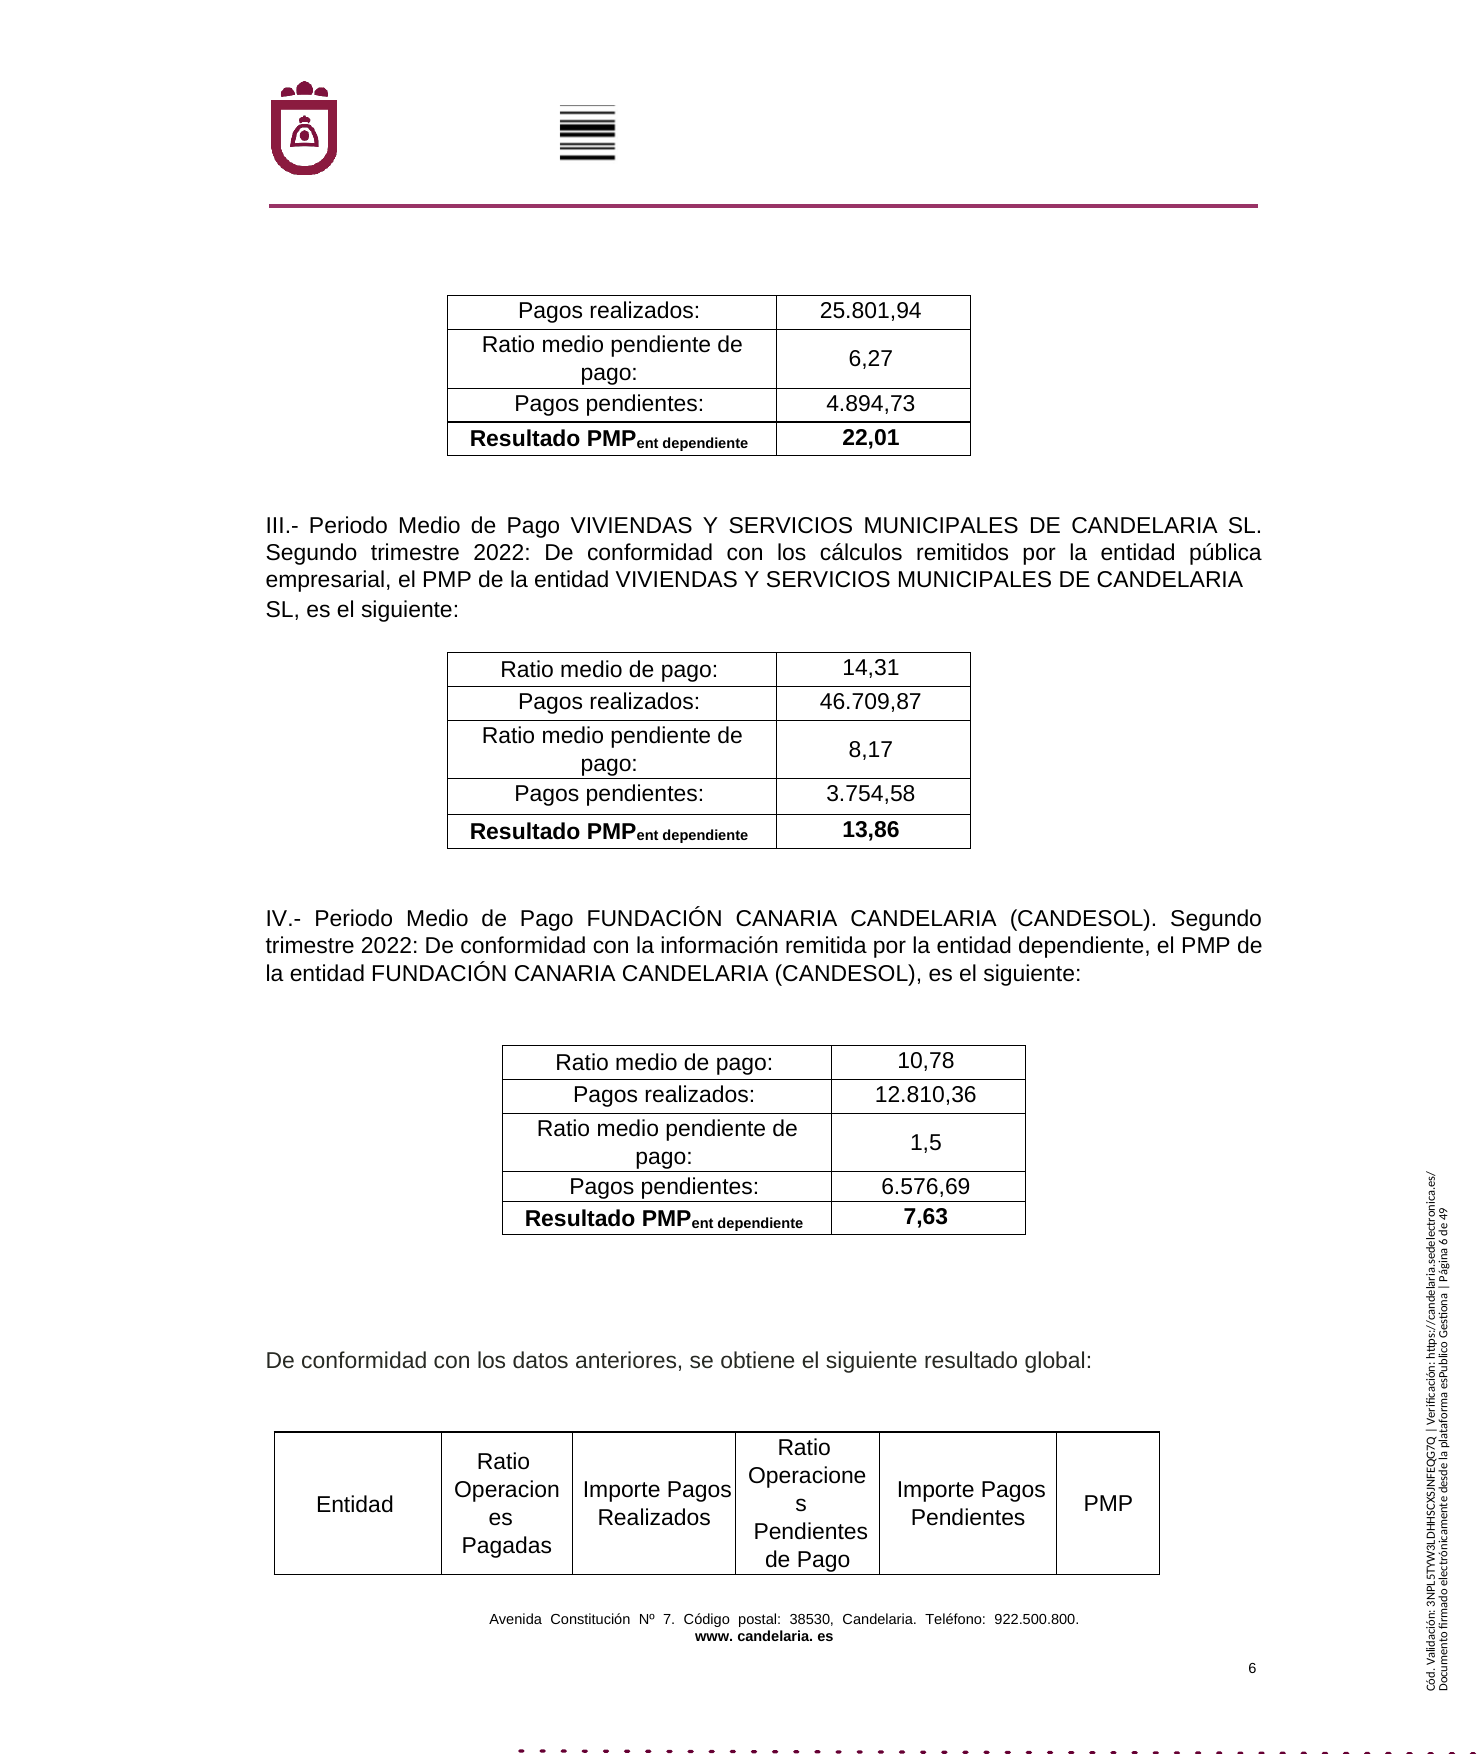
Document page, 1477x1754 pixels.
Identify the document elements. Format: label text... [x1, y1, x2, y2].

table_cell Ratio medio pendiente de pago: [448, 330, 776, 387]
table_cell Resultado PMPent dependiente [503, 1202, 831, 1233]
table_cell 7,63 [832, 1202, 1025, 1233]
text SL, es el siguiente: [265, 594, 1263, 623]
table_cell 25.801,94 [777, 296, 970, 329]
table_cell Pagos realizados: [448, 296, 776, 329]
table_header PMP [1057, 1433, 1159, 1574]
table_header Importe Pagos Pendientes [880, 1433, 1056, 1574]
table_cell Ratio medio pendiente de pago: [503, 1114, 831, 1171]
table_cell 22,01 [777, 423, 970, 455]
table_header Ratio medio de pago: [503, 1046, 831, 1079]
table_cell Pagos pendientes: [448, 779, 776, 814]
table_cell Pagos pendientes: [448, 389, 776, 421]
text De conformidad con los datos anteriores, se obtiene el siguiente resultado global: [265, 1347, 1269, 1373]
table_header Entidad [275, 1433, 441, 1574]
text III.- Periodo Medio de Pago VIVIENDAS Y SERVICIOS MUNICIPALES DE CANDELARIA SL. Segundo trimestre 2022: De conformidad con los cálculos remitidos por la entidad pública empresarial, el PMP de la entidad VIVIENDAS Y SERVICIOS MUNICIPALES DE CANDELARIA [265, 512, 1263, 592]
table_header Ratio medio de pago: [448, 653, 776, 686]
table_cell 13,86 [777, 815, 970, 847]
table_cell Ratio medio pendiente de pago: [448, 721, 776, 778]
table_header 10,78 [832, 1046, 1025, 1079]
table_cell 12.810,36 [832, 1080, 1025, 1113]
table_cell 4.894,73 [777, 389, 970, 421]
table_cell 1,5 [832, 1114, 1025, 1171]
table_header Ratio Operacion es Pagadas [442, 1433, 572, 1574]
table_cell 8,17 [777, 721, 970, 778]
table_cell Pagos realizados: [448, 687, 776, 720]
table_cell 46.709,87 [777, 687, 970, 720]
table_cell Pagos realizados: [503, 1080, 831, 1113]
table_header Ratio Operacione s Pendientes de Pago [736, 1433, 879, 1574]
table_cell Resultado PMPent dependiente [448, 815, 776, 847]
table_cell 3.754,58 [777, 779, 970, 814]
table_header Importe Pagos Realizados [573, 1433, 735, 1574]
table_cell 6,27 [777, 330, 970, 387]
text IV.- Periodo Medio de Pago FUNDACIÓN CANARIA CANDELARIA (CANDESOL). Segundo trimestre 2022: De conformidad con la información remitida por la entidad dependiente, el PMP de la entidad FUNDACIÓN CANARIA CANDELARIA (CANDESOL), es el siguiente: [265, 905, 1263, 987]
table_cell 6.576,69 [832, 1172, 1025, 1201]
table_cell Resultado PMPent dependiente [448, 423, 776, 455]
table_header 14,31 [777, 653, 970, 686]
table_cell Pagos pendientes: [503, 1172, 831, 1201]
